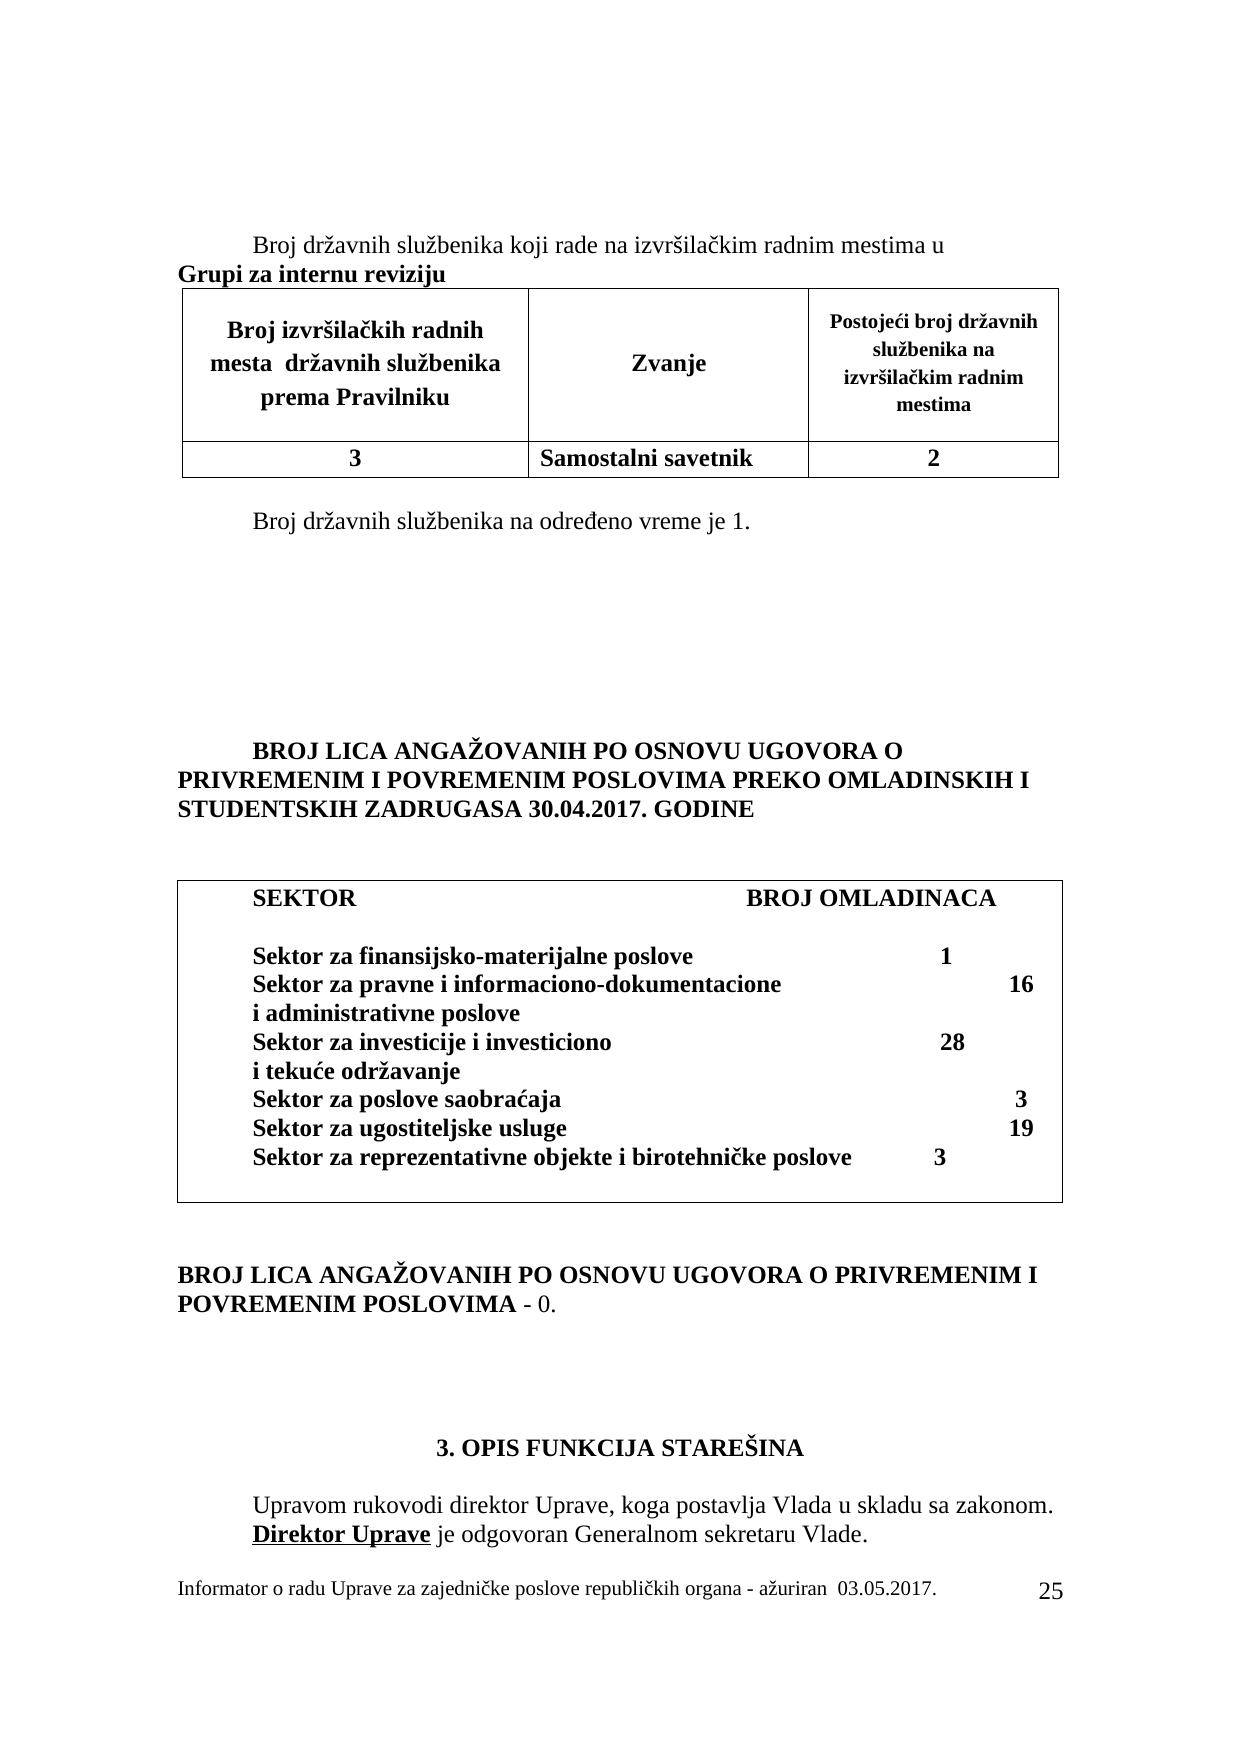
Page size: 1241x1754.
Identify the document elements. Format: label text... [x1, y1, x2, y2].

table_header Broj izvršilačkih radnih mesta državnih službenika prema Pravilniku [183, 289, 528, 441]
table_header Postojeći broj državnih službenika na izvršilačkim radnim mestima [809, 289, 1058, 441]
text Direktor Uprave je odgovoran Generalnom sekretaru Vlade. [177, 1519, 1063, 1548]
text i tekuće održavanje [178, 1053, 1062, 1081]
text Upravom rukovodi direktor Uprave, koga postavlјa Vlada u skladu sa zakonom. [177, 1490, 1063, 1519]
text Sektor za investicije i investiciono 28 [178, 1024, 1062, 1053]
table_cell 3 [183, 442, 528, 477]
text Sektor za ugostitelјske usluge 19 [178, 1110, 1062, 1139]
text BROJ LICA ANGAŽOVANIH PO OSNOVU UGOVORA O PRIVREMENIM I POVREMENIM POSLOVIMA - 0. [177, 1260, 1063, 1318]
text BROJ LICA ANGAŽOVANIH PO OSNOVU UGOVORA O PRIVREMENIM I POVREMENIM POSLOVIMA PREKO OMLADINSKIH I STUDENTSKIH ZADRUGASA 30.04.2017. GODINE [177, 736, 1063, 823]
text Sektor za pravne i informaciono-dokumentacione 16 [178, 966, 1062, 995]
text i administrativne poslove [178, 995, 1062, 1024]
table_cell 2 [809, 442, 1058, 477]
text Sektor za finansijsko-materijalne poslove 1 [178, 938, 1062, 966]
text 3. OPIS FUNKCIJA STAREŠINA [177, 1433, 1063, 1461]
text Broj državnih službenika koji rade na izvršilačkim radnim mestima u [177, 230, 1063, 259]
text Broj državnih službenika na određeno vreme je 1. [177, 506, 1063, 535]
text Grupi za internu reviziju [177, 259, 1063, 288]
table_cell Samostalni savetnik [529, 442, 808, 477]
table_header Zvanje [529, 289, 808, 441]
text SEKTOR BROJ OMLADINACA [178, 881, 1062, 912]
text Sektor za poslove saobraćaja 3 [178, 1081, 1062, 1110]
text Sektor za reprezentativne objekte i birotehničke poslove 3 [178, 1139, 1062, 1171]
